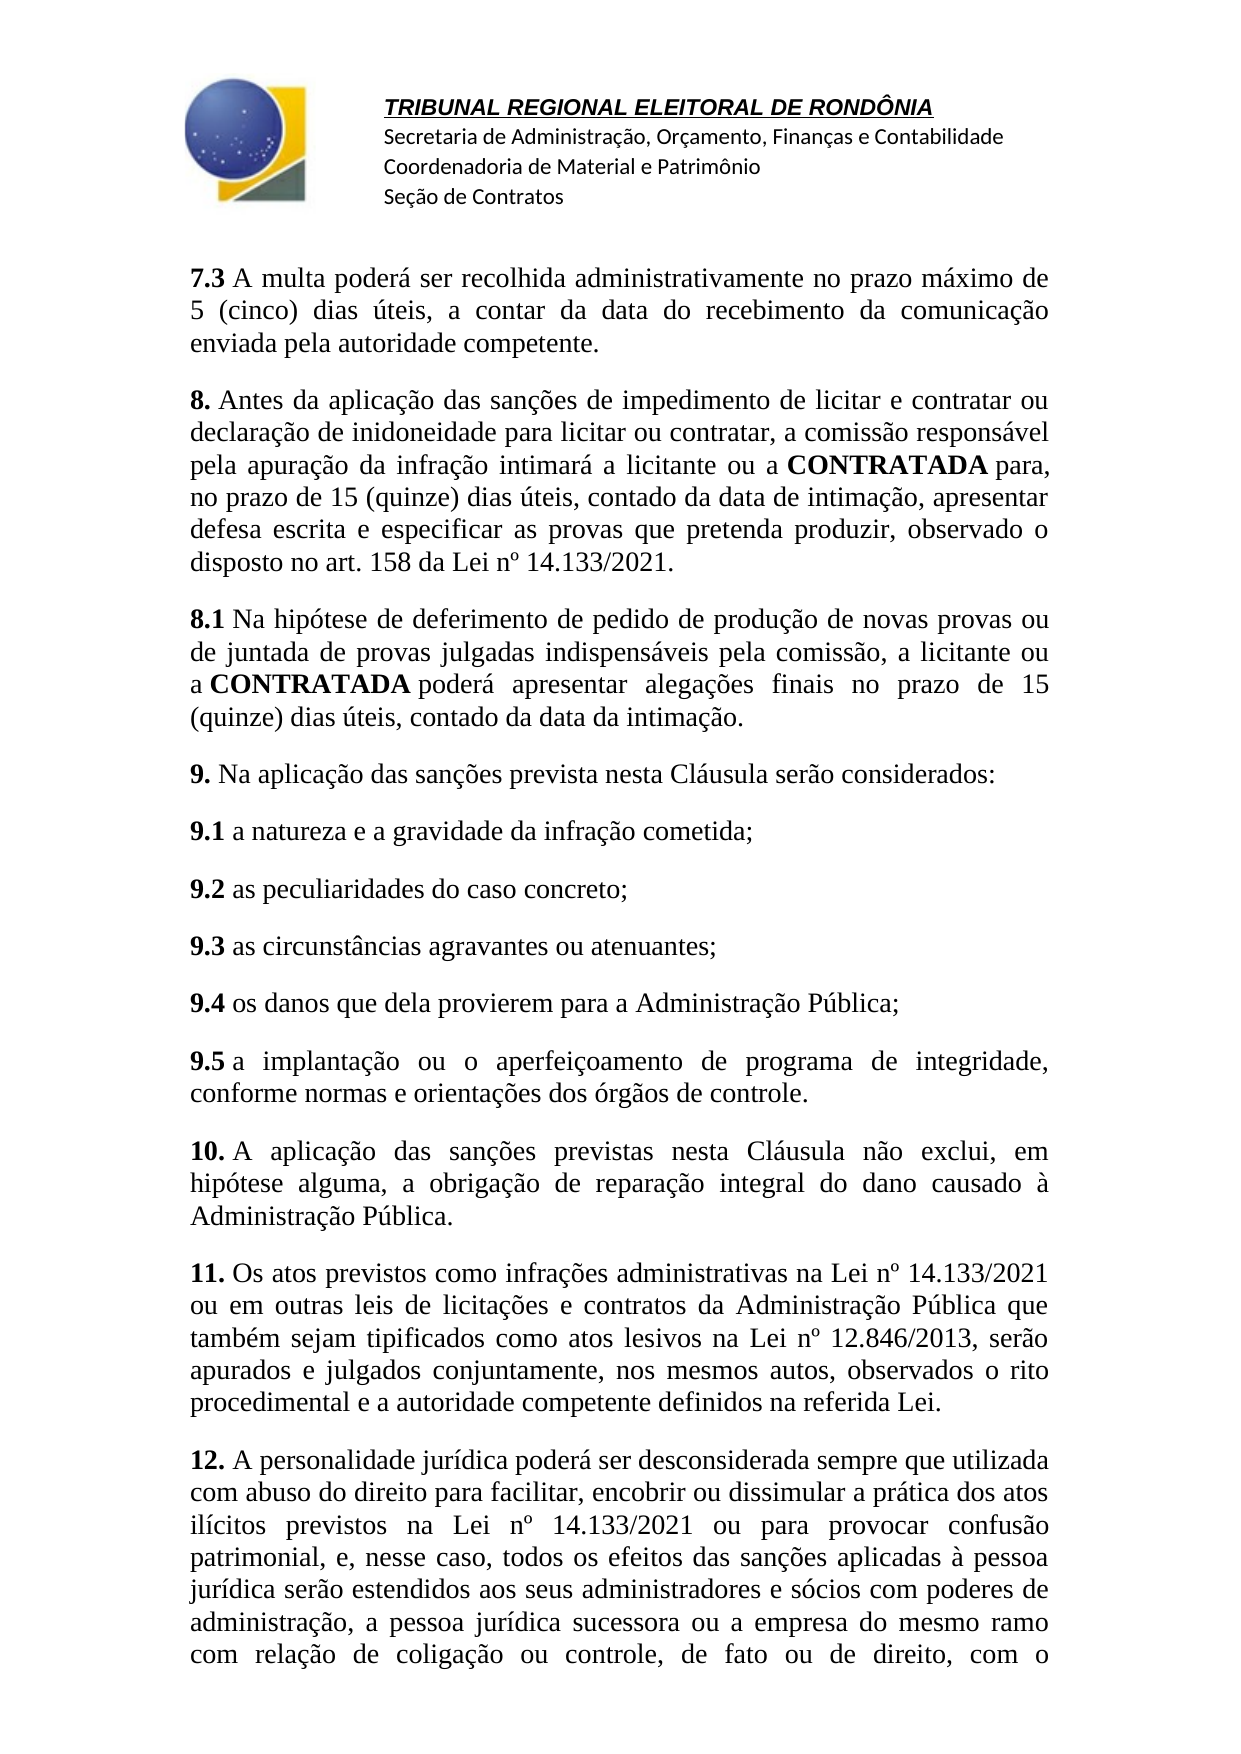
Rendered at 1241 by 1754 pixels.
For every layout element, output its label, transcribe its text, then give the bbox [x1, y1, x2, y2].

text 9.5 a implantação ou o aperfeiçoamento de programa de integridade, conforme normas e orientações dos órgãos de controle. [190, 1044, 1051, 1109]
text 9.2 as peculiaridades do caso concreto; [190, 872, 1051, 904]
text 9.4 os danos que dela provierem para a Administração Pública; [190, 987, 1051, 1019]
text 7.3 A multa poderá ser recolhida administrativamente no prazo máximo de 5 (cinco) dias úteis, a contar da data do recebimento da comunicação enviada pela autoridade competente. [190, 261, 1051, 358]
text 11. Os atos previstos como infrações administrativas na Lei nº 14.133/2021 ou em outras leis de licitações e contratos da Administração Pública que também sejam tipificados como atos lesivos na Lei nº 12.846/2013, serão apurados e julgados conjuntamente, nos mesmos autos, observados o rito procedimental e a autoridade competente definidos na referida Lei. [190, 1256, 1051, 1418]
text 9.3 as circunstâncias agravantes ou atenuantes; [190, 929, 1051, 962]
text 9. Na aplicação das sanções prevista nesta Cláusula serão considerados: [190, 757, 1051, 789]
text 10. A aplicação das sanções previstas nesta Cláusula não exclui, em hipótese alguma, a obrigação de reparação integral do dano causado à Administração Pública. [190, 1134, 1051, 1231]
text 12. A personalidade jurídica poderá ser desconsiderada sempre que utilizada com abuso do direito para facilitar, encobrir ou dissimular a prática dos atos ilícitos previstos na Lei nº 14.133/2021 ou para provocar confusão patrimonial, e, nesse caso, todos os efeitos das sanções aplicadas à pessoa jurídica serão estendidos aos seus administradores e sócios com poderes de administração, a pessoa jurídica sucessora ou a empresa do mesmo ramo com relação de coligação ou controle, de fato ou de direito, com o [190, 1443, 1051, 1670]
text 9.1 a natureza e a gravidade da infração cometida; [190, 814, 1051, 847]
text 8.1 Na hipótese de deferimento de pedido de produção de novas provas ou de juntada de provas julgadas indispensáveis pela comissão, a licitante ou a CONTRATADA poderá apresentar alegações finais no prazo de 15 (quinze) dias úteis, contado da data da intimação. [190, 602, 1051, 732]
text 8. Antes da aplicação das sanções de impedimento de licitar e contratar ou declaração de inidoneidade para licitar ou contratar, a comissão responsável pela apuração da infração intimará a licitante ou a CONTRATADA para, no prazo de 15 (quinze) dias úteis, contado da data de intimação, apresentar defesa escrita e especificar as provas que pretenda produzir, observado o disposto no art. 158 da Lei nº 14.133/2021. [190, 383, 1051, 577]
